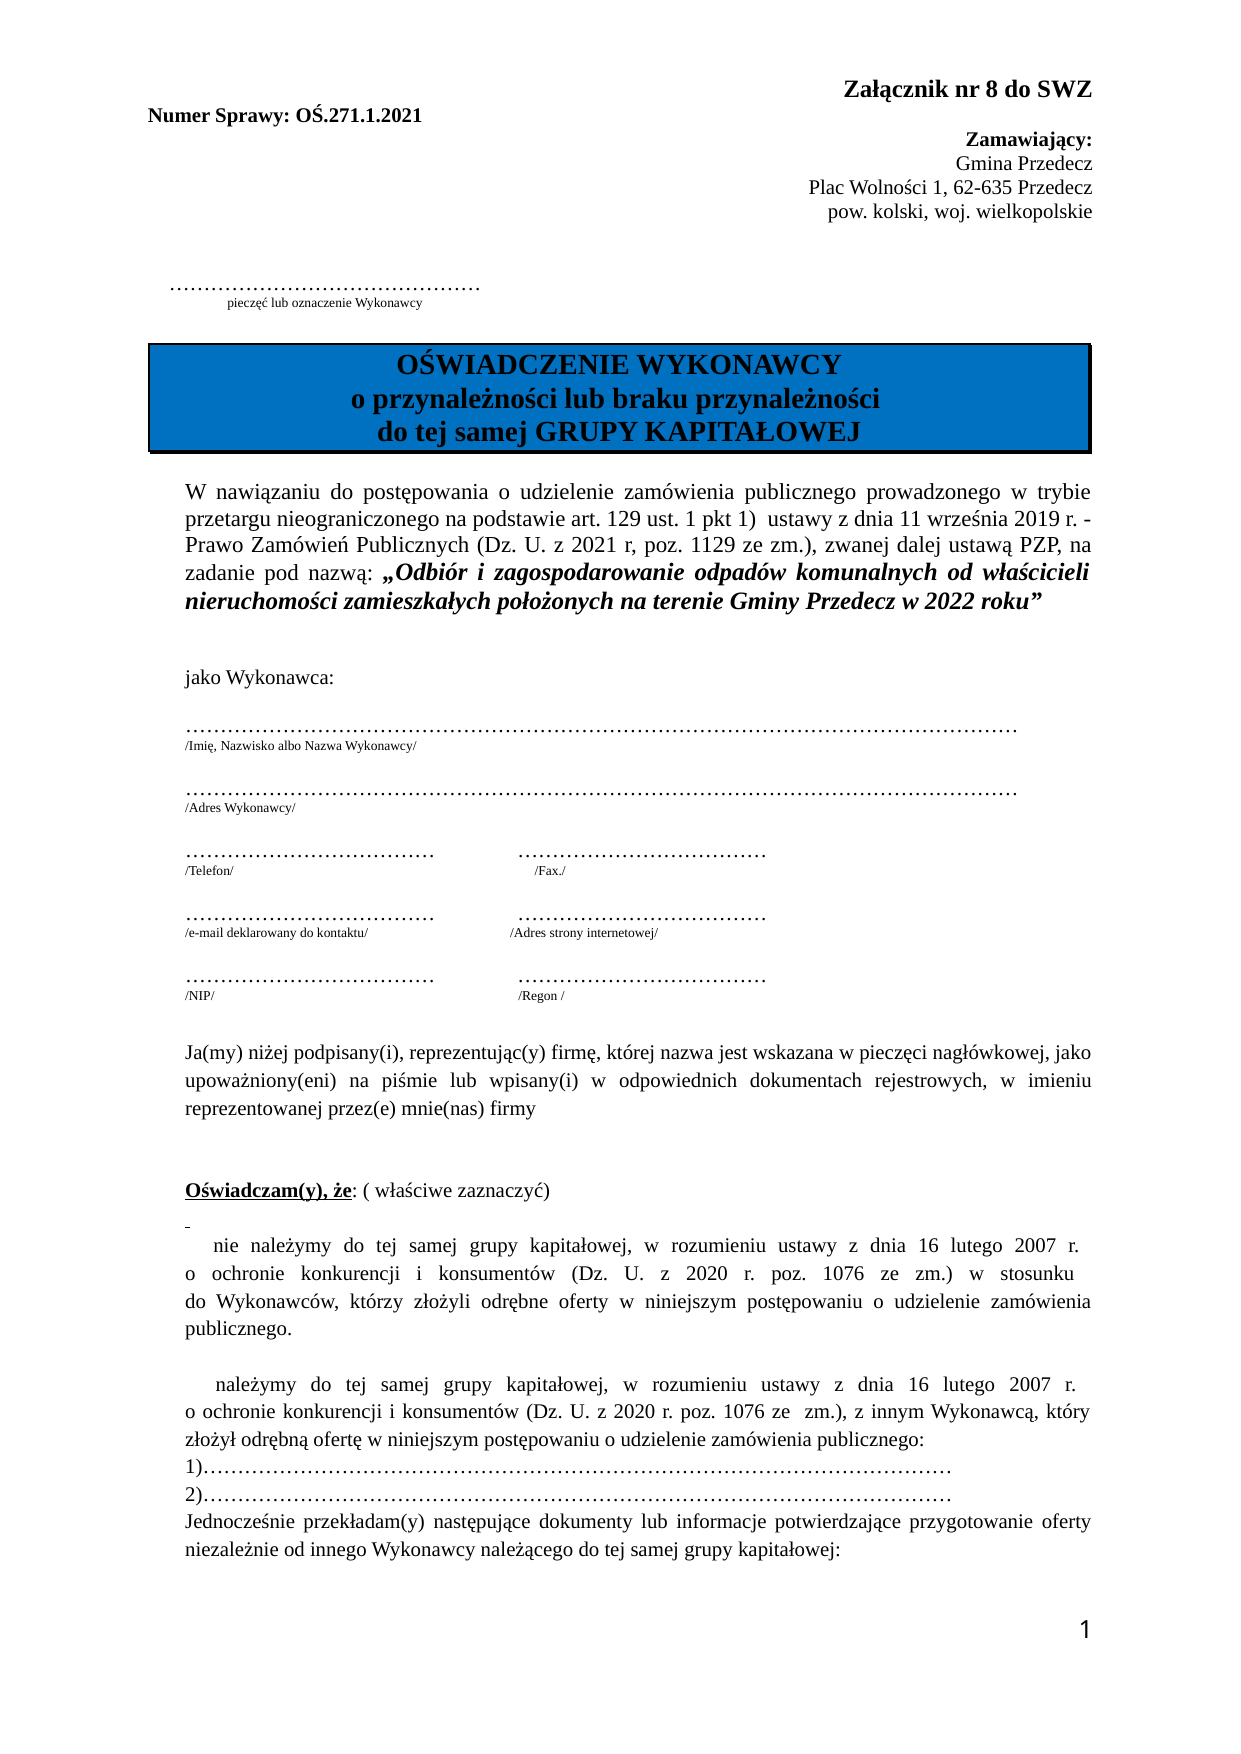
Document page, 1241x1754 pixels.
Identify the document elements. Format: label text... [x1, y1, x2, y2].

text 1)……………………………………………………………………………………………… [185, 1454, 1092, 1478]
text 2)……………………………………………………………………………………………… [185, 1482, 1092, 1506]
text Oświadczam(y), że: ( właściwe zaznaczyć) [185, 1178, 1092, 1202]
text W nawiązaniu do postępowania o udzielenie zamówienia publicznego prowadzonego w trybie przetargu nieograniczonego na podstawie art. 129 ust. 1 pkt 1) ustawy z dnia 11 września 2019 r. - Prawo Zamówień Publicznych (Dz. U. z 2021 r, poz. 1129 ze zm.), zwanej dalej ustawą PZP, na zadanie pod nazwą: „Odbiór i zagospodarowanie odpadów komunalnych od właścicieli nieruchomości zamieszkałych położonych na terenie Gminy Przedecz w 2022 roku” [185, 478, 1092, 615]
text jako Wykonawca: [185, 665, 1092, 689]
text /Imię, Nazwisko albo Nazwa Wykonawcy/ [148, 737, 1092, 761]
text Jednocześnie przekładam(y) następujące dokumenty lub informacje potwierdzające przygotowanie oferty niezależnie od innego Wykonawcy należącego do tej samej grupy kapitałowej: [185, 1509, 1092, 1561]
text /Adres Wykonawcy/ [148, 800, 1092, 824]
text /NIP/ /Regon / [148, 987, 1092, 1011]
text ……………………………… ……………………………… [148, 963, 1092, 987]
text ………………………………………………………………………………………………………… [148, 713, 1092, 737]
text ……………………………… ……………………………… [148, 901, 1092, 925]
text ……………………………………… [148, 271, 502, 295]
text ………………………………………………………………………………………………………… [148, 776, 1092, 800]
text Gmina Przedecz [148, 151, 1092, 175]
text  należymy do tej samej grupy kapitałowej, w rozumieniu ustawy z dnia 16 lutego 2007 r. o ochronie konkurencji i konsumentów (Dz. U. z 2020 r. poz. 1076 ze zm.), z innym Wykonawcą, który złożył odrębną ofertę w niniejszym postępowaniu o udzielenie zamówienia publicznego: [185, 1371, 1092, 1451]
text Ja(my) niżej podpisany(i), reprezentując(y) firmę, której nazwa jest wskazana w pieczęci nagłówkowej, jako upoważniony(eni) na piśmie lub wpisany(i) w odpowiednich dokumentach rejestrowych, w imieniu reprezentowanej przez(e) mnie(nas) firmy [185, 1040, 1092, 1119]
text ……………………………… ……………………………… [148, 838, 1092, 862]
text pieczęć lub oznaczenie Wykonawcy [148, 295, 502, 319]
text OŚWIADCZENIE WYKONAWCY [150, 345, 1088, 377]
text /e-mail deklarowany do kontaktu/ /Adres strony internetowej/ [148, 925, 1092, 949]
text Załącznik nr 8 do SWZ [148, 74, 1092, 102]
text Plac Wolności 1, 62-635 Przedecz [148, 175, 1092, 199]
text  nie należymy do tej samej grupy kapitałowej, w rozumieniu ustawy z dnia 16 lutego 2007 r. o ochronie konkurencji i konsumentów (Dz. U. z 2020 r. poz. 1076 ze zm.) w stosunku do Wykonawców, którzy złożyli odrębne oferty w niniejszym postępowaniu o udzielenie zamówienia publicznego. [185, 1233, 1092, 1340]
text Zamawiający: [148, 127, 1092, 151]
text pow. kolski, woj. wielkopolskie [148, 199, 1092, 223]
text Numer Sprawy: OŚ.271.1.2021 [148, 102, 1092, 127]
text o przynależności lub braku przynależności do tej samej GRUPY KAPITAŁOWEJ [150, 377, 1088, 450]
text /Telefon/ /Fax./ [148, 862, 1092, 886]
